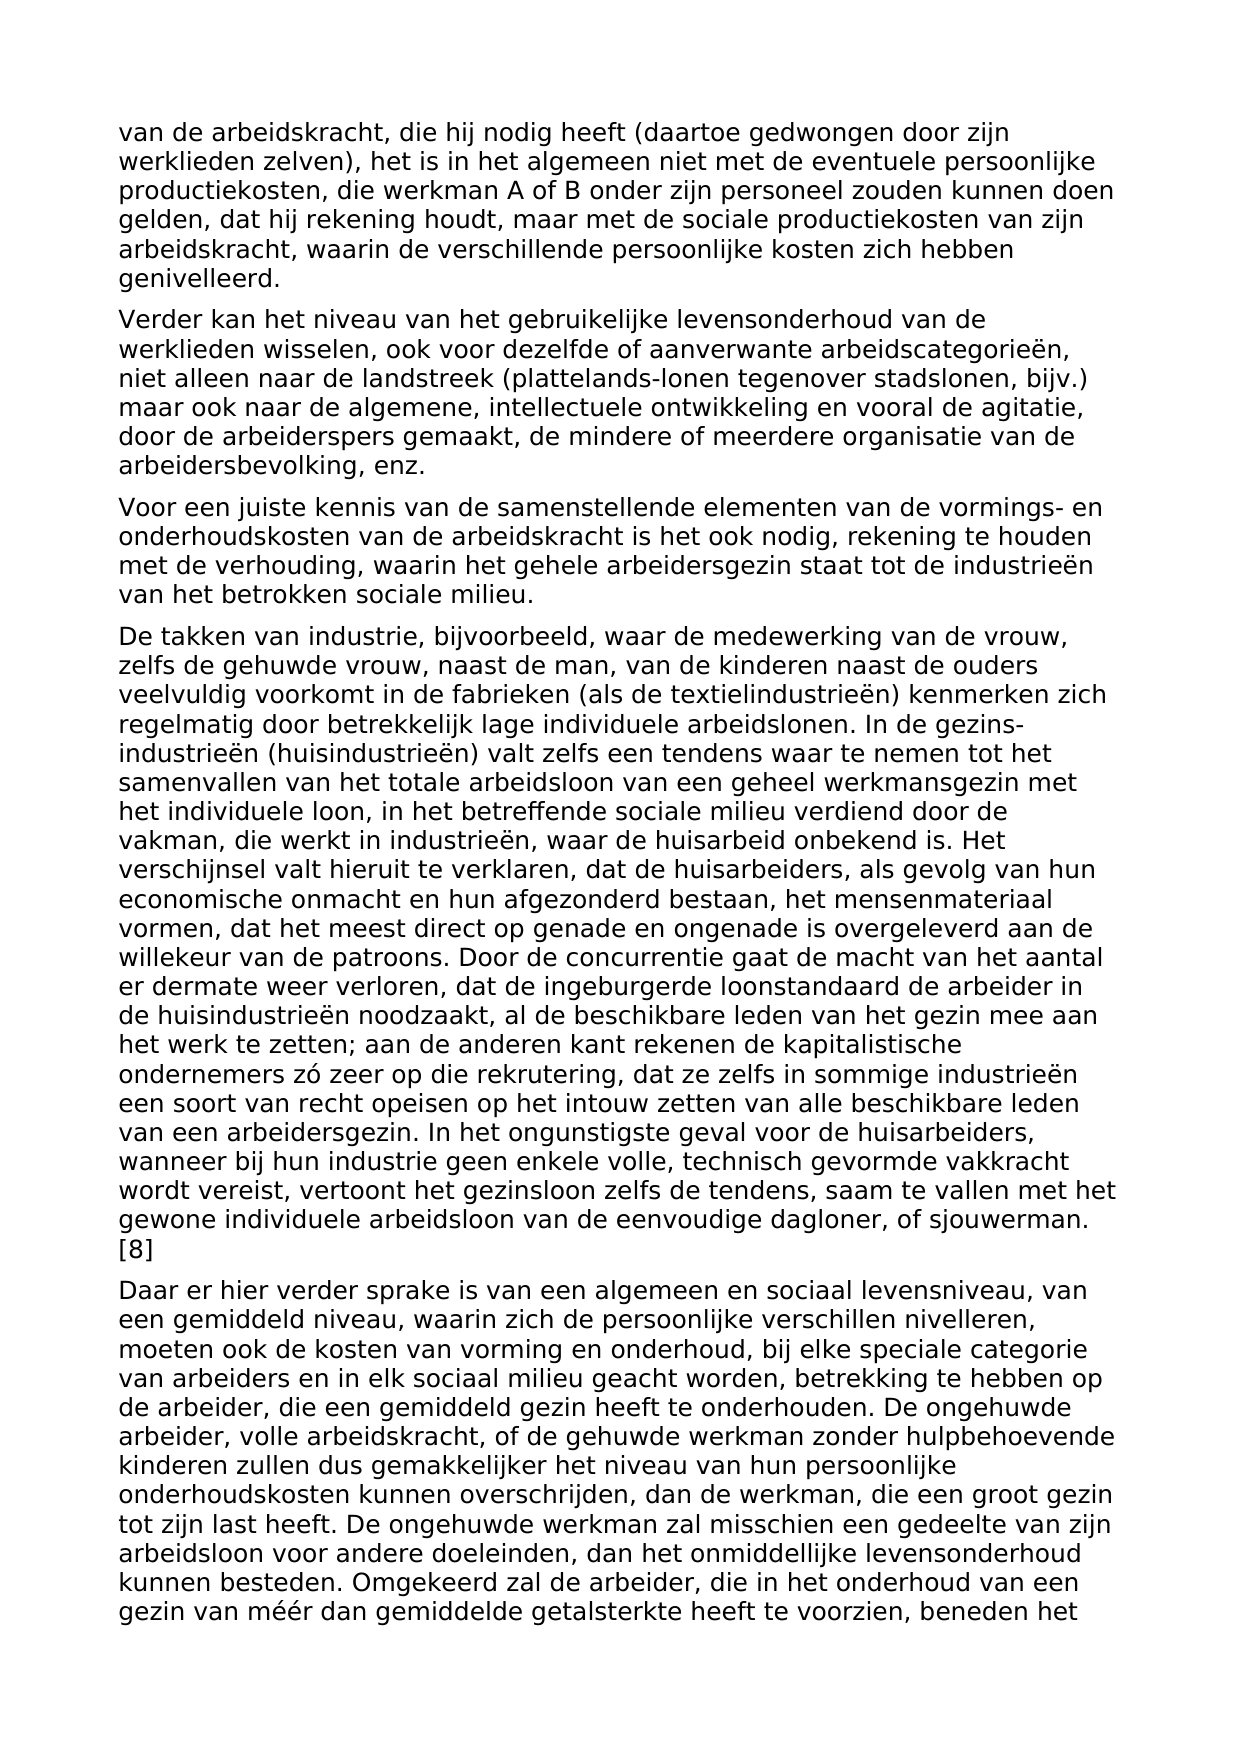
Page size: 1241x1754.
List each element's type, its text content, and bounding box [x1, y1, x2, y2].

text De takken van industrie, bijvoorbeeld, waar de medewerking van de vrouw, zelfs de gehuwde vrouw, naast de man, van de kinderen naast de ouders veelvuldig voorkomt in de fabrieken (als de textielindustrieën) kenmerken zich regelmatig door betrekkelijk lage individuele arbeidslonen. In de gezins-industrieën (huisindustrieën) valt zelfs een tendens waar te nemen tot het samenvallen van het totale arbeidsloon van een geheel werkmansgezin met het individuele loon, in het betreffende sociale milieu verdiend door de vakman, die werkt in industrieën, waar de huisarbeid onbekend is. Het verschijnsel valt hieruit te verklaren, dat de huisarbeiders, als gevolg van hun economische onmacht en hun afgezonderd bestaan, het mensenmateriaal vormen, dat het meest direct op genade en ongenade is overgeleverd aan de willekeur van de patroons. Door de concurrentie gaat de macht van het aantal er dermate weer verloren, dat de ingeburgerde loonstandaard de arbeider in de huisindustrieën noodzaakt, al de beschikbare leden van het gezin mee aan het werk te zetten; aan de anderen kant rekenen de kapitalistische ondernemers zó zeer op die rekrutering, dat ze zelfs in sommige industrieën een soort van recht opeisen op het intouw zetten van alle beschikbare leden van een arbeidersgezin. In het ongunstigste geval voor de huisarbeiders, wanneer bij hun industrie geen enkele volle, technisch gevormde vakkracht wordt vereist, vertoont het gezinsloon zelfs de tendens, saam te vallen met het gewone individuele arbeidsloon van de eenvoudige dagloner, of sjouwerman.[8] [118, 622, 1122, 1264]
text Daar er hier verder sprake is van een algemeen en sociaal levensniveau, van een gemiddeld niveau, waarin zich de persoonlijke verschillen nivelleren, moeten ook de kosten van vorming en onderhoud, bij elke speciale categorie van arbeiders en in elk sociaal milieu geacht worden, betrekking te hebben op de arbeider, die een gemiddeld gezin heeft te onderhouden. De ongehuwde arbeider, volle arbeidskracht, of de gehuwde werkman zonder hulpbehoevende kinderen zullen dus gemakkelijker het niveau van hun persoonlijke onderhoudskosten kunnen overschrijden, dan de werkman, die een groot gezin tot zijn last heeft. De ongehuwde werkman zal misschien een gedeelte van zijn arbeidsloon voor andere doeleinden, dan het onmiddellijke levensonderhoud kunnen besteden. Omgekeerd zal de arbeider, die in het onderhoud van een gezin van méér dan gemiddelde getalsterkte heeft te voorzien, beneden het [118, 1276, 1122, 1626]
text Voor een juiste kennis van de samenstellende elementen van de vormings- en onderhoudskosten van de arbeidskracht is het ook nodig, rekening te houden met de verhouding, waarin het gehele arbeidersgezin staat tot de industrieën van het betrokken sociale milieu. [118, 493, 1122, 610]
text van de arbeidskracht, die hij nodig heeft (daartoe gedwongen door zijn werklieden zelven), het is in het algemeen niet met de eventuele persoonlijke productiekosten, die werkman A of B onder zijn personeel zouden kunnen doen gelden, dat hij rekening houdt, maar met de sociale productiekosten van zijn arbeidskracht, waarin de verschillende persoonlijke kosten zich hebben genivelleerd. [118, 118, 1122, 293]
text Verder kan het niveau van het gebruikelijke levensonderhoud van de werklieden wisselen, ook voor dezelfde of aanverwante arbeidscategorieën, niet alleen naar de landstreek (plattelands-lonen tegenover stadslonen, bijv.) maar ook naar de algemene, intellectuele ontwikkeling en vooral de agitatie, door de arbeiderspers gemaakt, de mindere of meerdere organisatie van de arbeidersbevolking, enz. [118, 306, 1122, 481]
